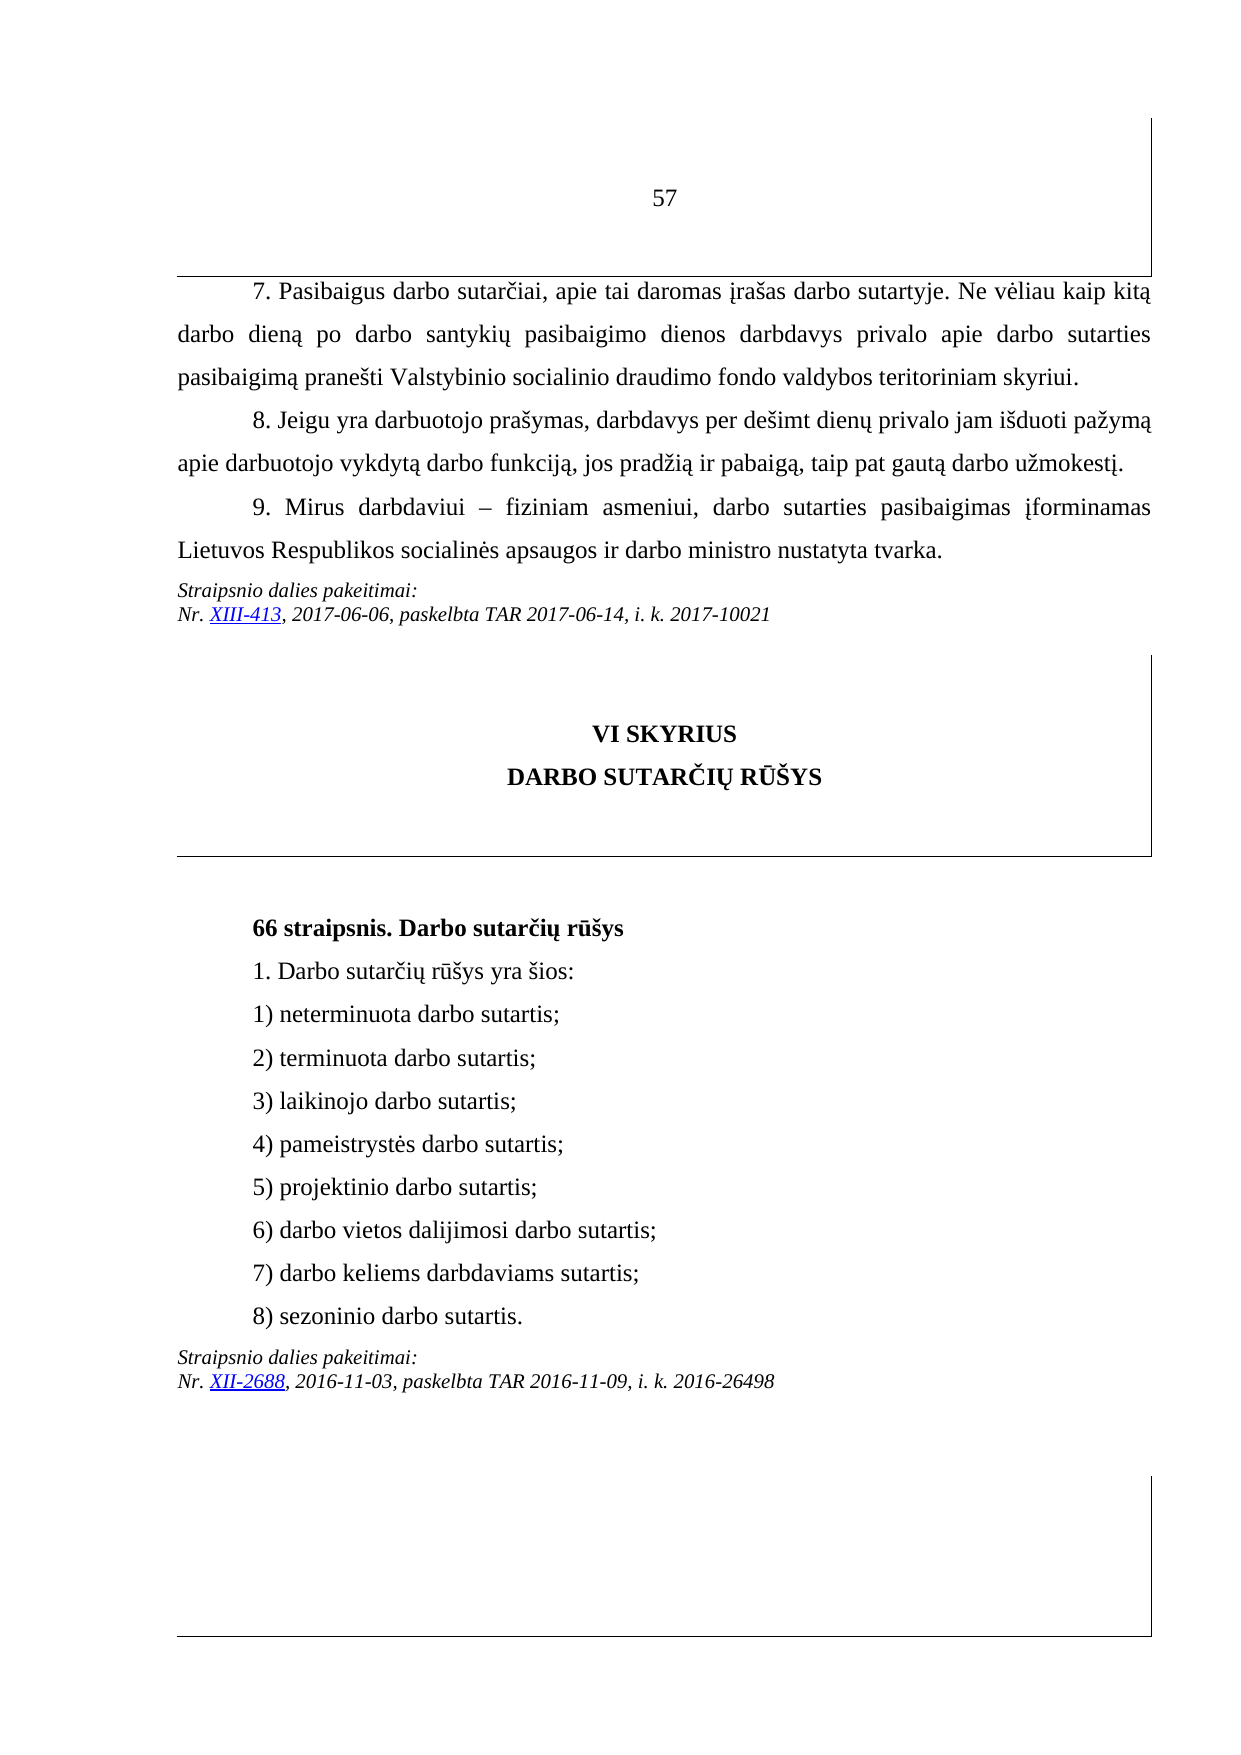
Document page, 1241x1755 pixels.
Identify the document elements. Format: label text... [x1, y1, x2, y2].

text 5) projektinio darbo sutartis; [177, 1172, 1152, 1201]
text 7. Pasibaigus darbo sutarčiai, apie tai daromas įrašas darbo sutartyje. Ne vėliau kaip kitą darbo dieną po darbo santykių pasibaigimo dienos darbdavys privalo apie darbo sutarties pasibaigimą pranešti Valstybinio socialinio draudimo fondo valdybos teritoriniam skyriui. [177, 276, 1152, 391]
subtitle DARBO SUTARČIŲ RŪŠYS [177, 698, 1152, 856]
text 7) darbo keliems darbdaviams sutartis; [177, 1258, 1152, 1287]
text Straipsnio dalies pakeitimai: [177, 578, 1152, 602]
text Nr. XII-2688, 2016-11-03, paskelbta TAR 2016-11-09, i. k. 2016-26498 [177, 1369, 1152, 1393]
text 6) darbo vietos dalijimosi darbo sutartis; [177, 1215, 1152, 1244]
text Straipsnio dalies pakeitimai: [177, 1344, 1152, 1369]
text Nr. XIII-413, 2017-06-06, paskelbta TAR 2017-06-14, i. k. 2017-10021 [177, 602, 1152, 626]
text 8) sezoninio darbo sutartis. [177, 1301, 1152, 1330]
subtitle VI SKYRIUS [177, 655, 1151, 698]
subtitle 66 straipsnis. Darbo sutarčių rūšys [177, 913, 1152, 942]
text 4) pameistrystės darbo sutartis; [177, 1129, 1152, 1158]
text 1. Darbo sutarčių rūšys yra šios: [177, 956, 1152, 985]
text 9. Mirus darbdaviui – fiziniam asmeniui, darbo sutarties pasibaigimas įforminamas Lietuvos Respublikos socialinės apsaugos ir darbo ministro nustatyta tvarka. [177, 492, 1152, 563]
text 3) laikinojo darbo sutartis; [177, 1086, 1152, 1114]
text 8. Jeigu yra darbuotojo prašymas, darbdavys per dešimt dienų privalo jam išduoti pažymą apie darbuotojo vykdytą darbo funkciją, jos pradžią ir pabaigą, taip pat gautą darbo užmokestį. [177, 405, 1152, 477]
text 2) terminuota darbo sutartis; [177, 1043, 1152, 1071]
text 1) neterminuota darbo sutartis; [177, 999, 1152, 1028]
